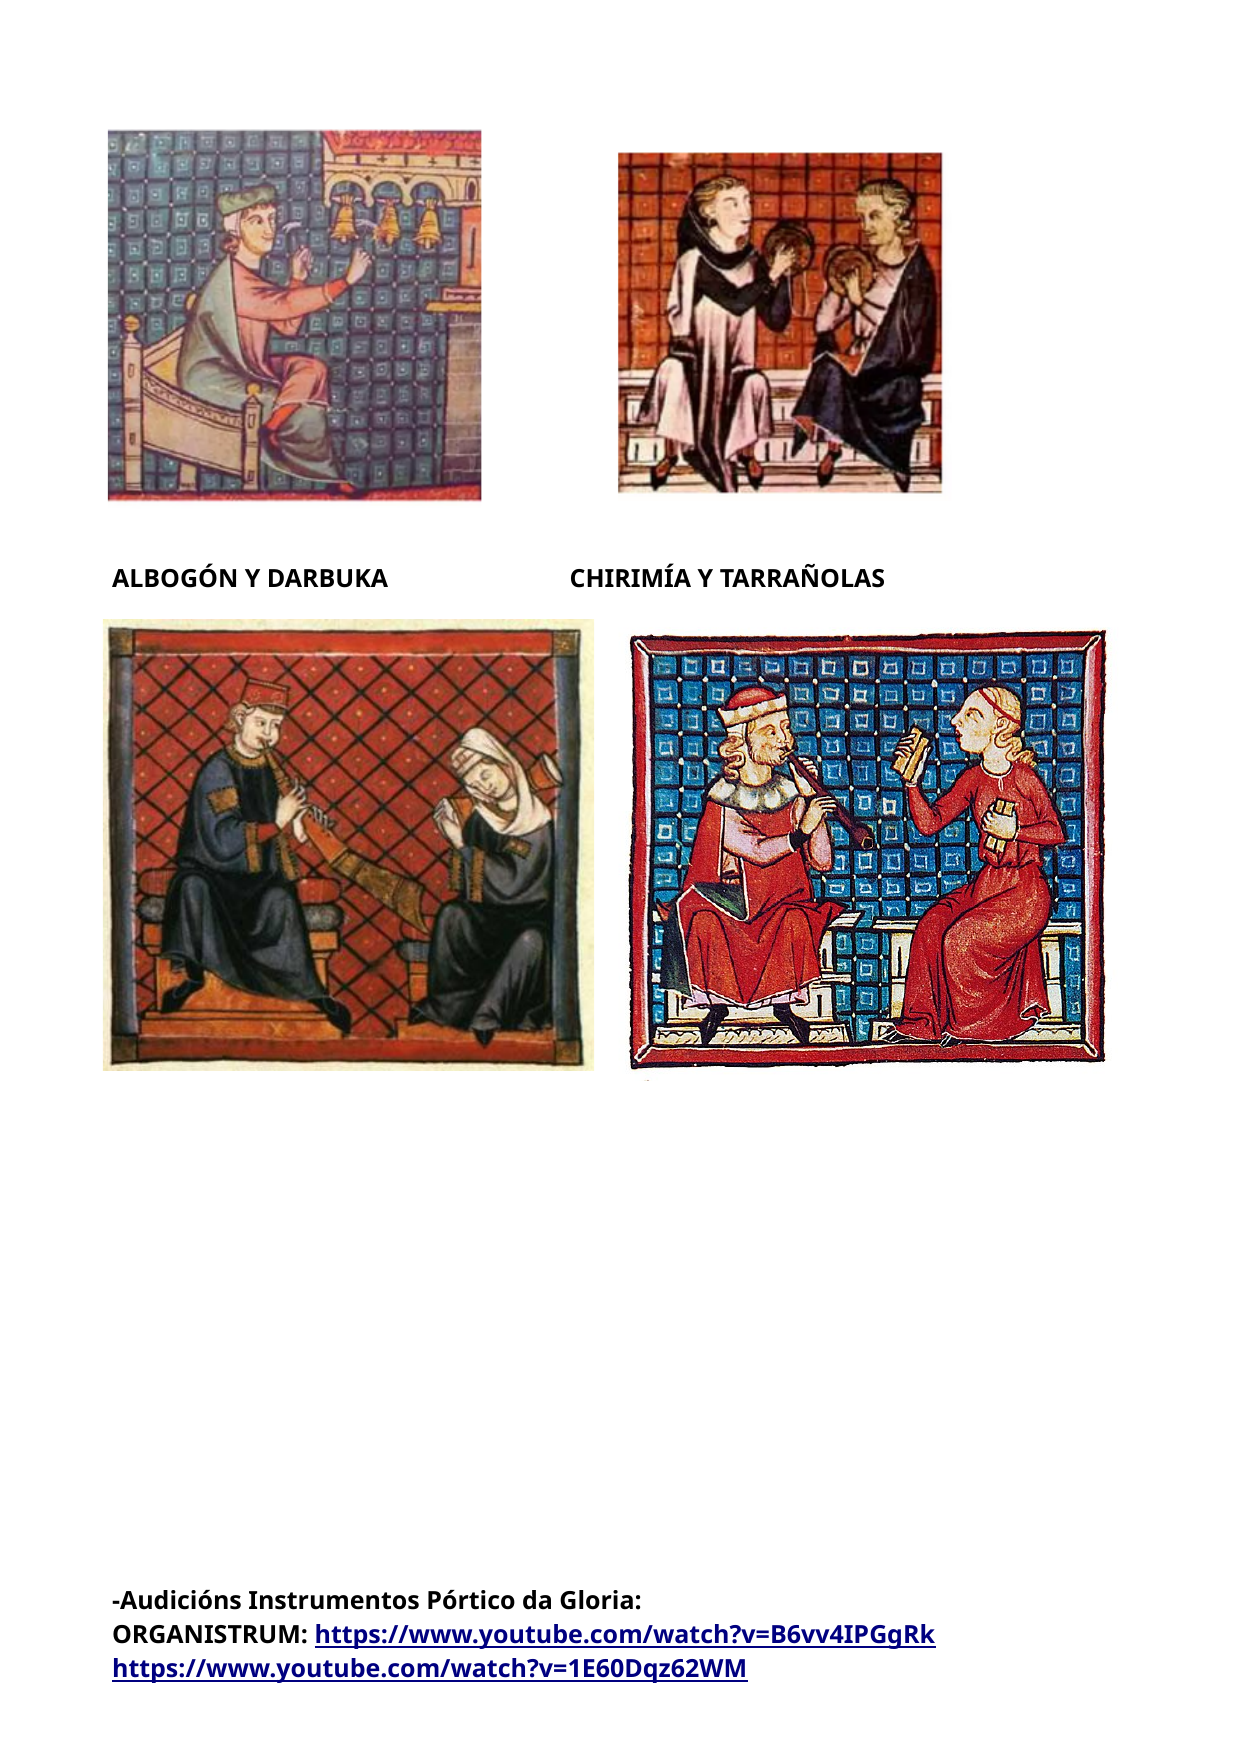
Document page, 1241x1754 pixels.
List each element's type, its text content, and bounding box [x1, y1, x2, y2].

picture [605, 614, 1131, 1081]
text ORGANISTRUM: https://www.youtube.com/watch?v=B6vv4IPGgRk [112, 1617, 1122, 1651]
text -Audicións Instrumentos Pórtico da Gloria: [112, 1583, 1122, 1617]
text ALBOGÓN Y DARBUKA CHIRIMÍA Y TARRAÑOLAS [112, 561, 1122, 595]
picture [617, 152, 953, 501]
picture [102, 619, 595, 1071]
text https://www.youtube.com/watch?v=1E60Dqz62WM [112, 1651, 1122, 1685]
picture [107, 128, 482, 509]
